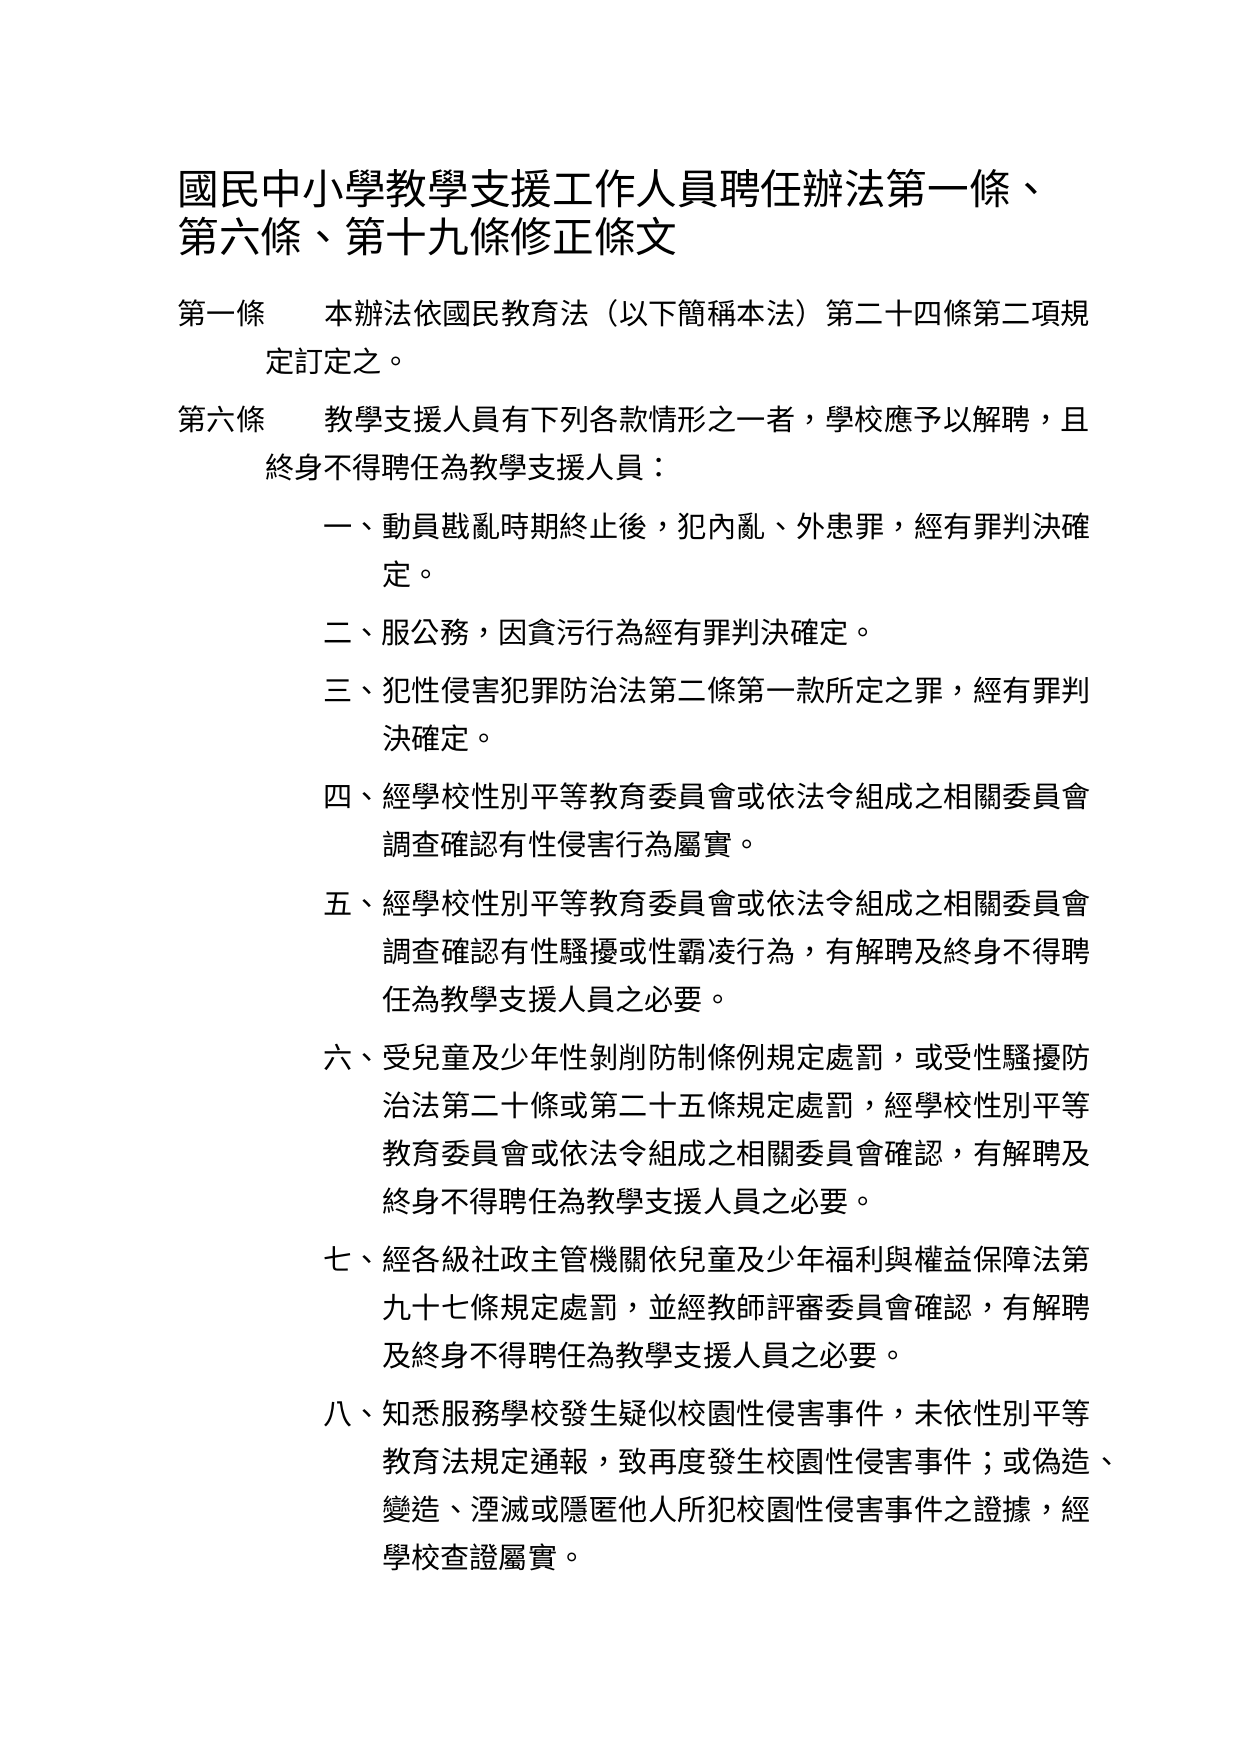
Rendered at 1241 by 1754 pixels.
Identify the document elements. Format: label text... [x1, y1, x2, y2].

text 七、經各級社政主管機關依兒童及少年福利與權益保障法第九十七條規定處罰，並經教師評審委員會確認，有解聘及終身不得聘任為教學支援人員之必要。 [323, 1232, 1092, 1376]
text 二、服公務，因貪污行為經有罪判決確定。 [323, 605, 1092, 653]
text 國民中小學教學支援工作人員聘任辦法第一條、第六條、第十九條修正條文 [177, 166, 1092, 262]
text 五、經學校性別平等教育委員會或依法令組成之相關委員會調查確認有性騷擾或性霸凌行為，有解聘及終身不得聘任為教學支援人員之必要。 [323, 876, 1092, 1019]
text 四、經學校性別平等教育委員會或依法令組成之相關委員會調查確認有性侵害行為屬實。 [323, 769, 1092, 865]
text 八、知悉服務學校發生疑似校園性侵害事件，未依性別平等教育法規定通報，致再度發生校園性侵害事件；或偽造、變造、湮滅或隱匿他人所犯校園性侵害事件之證據，經學校查證屬實。 [323, 1386, 1092, 1578]
text 第一條 本辦法依國民教育法（以下簡稱本法）第二十四條第二項規定訂定之。 [177, 286, 1092, 382]
text 第六條 教學支援人員有下列各款情形之一者，學校應予以解聘，且終身不得聘任為教學支援人員： [177, 392, 1092, 488]
text 一、動員戡亂時期終止後，犯內亂、外患罪，經有罪判決確定。 [323, 499, 1092, 594]
text 三、犯性侵害犯罪防治法第二條第一款所定之罪，經有罪判決確定。 [323, 663, 1092, 759]
text 六、受兒童及少年性剝削防制條例規定處罰，或受性騷擾防治法第二十條或第二十五條規定處罰，經學校性別平等教育委員會或依法令組成之相關委員會確認，有解聘及終身不得聘任為教學支援人員之必要。 [323, 1030, 1092, 1222]
